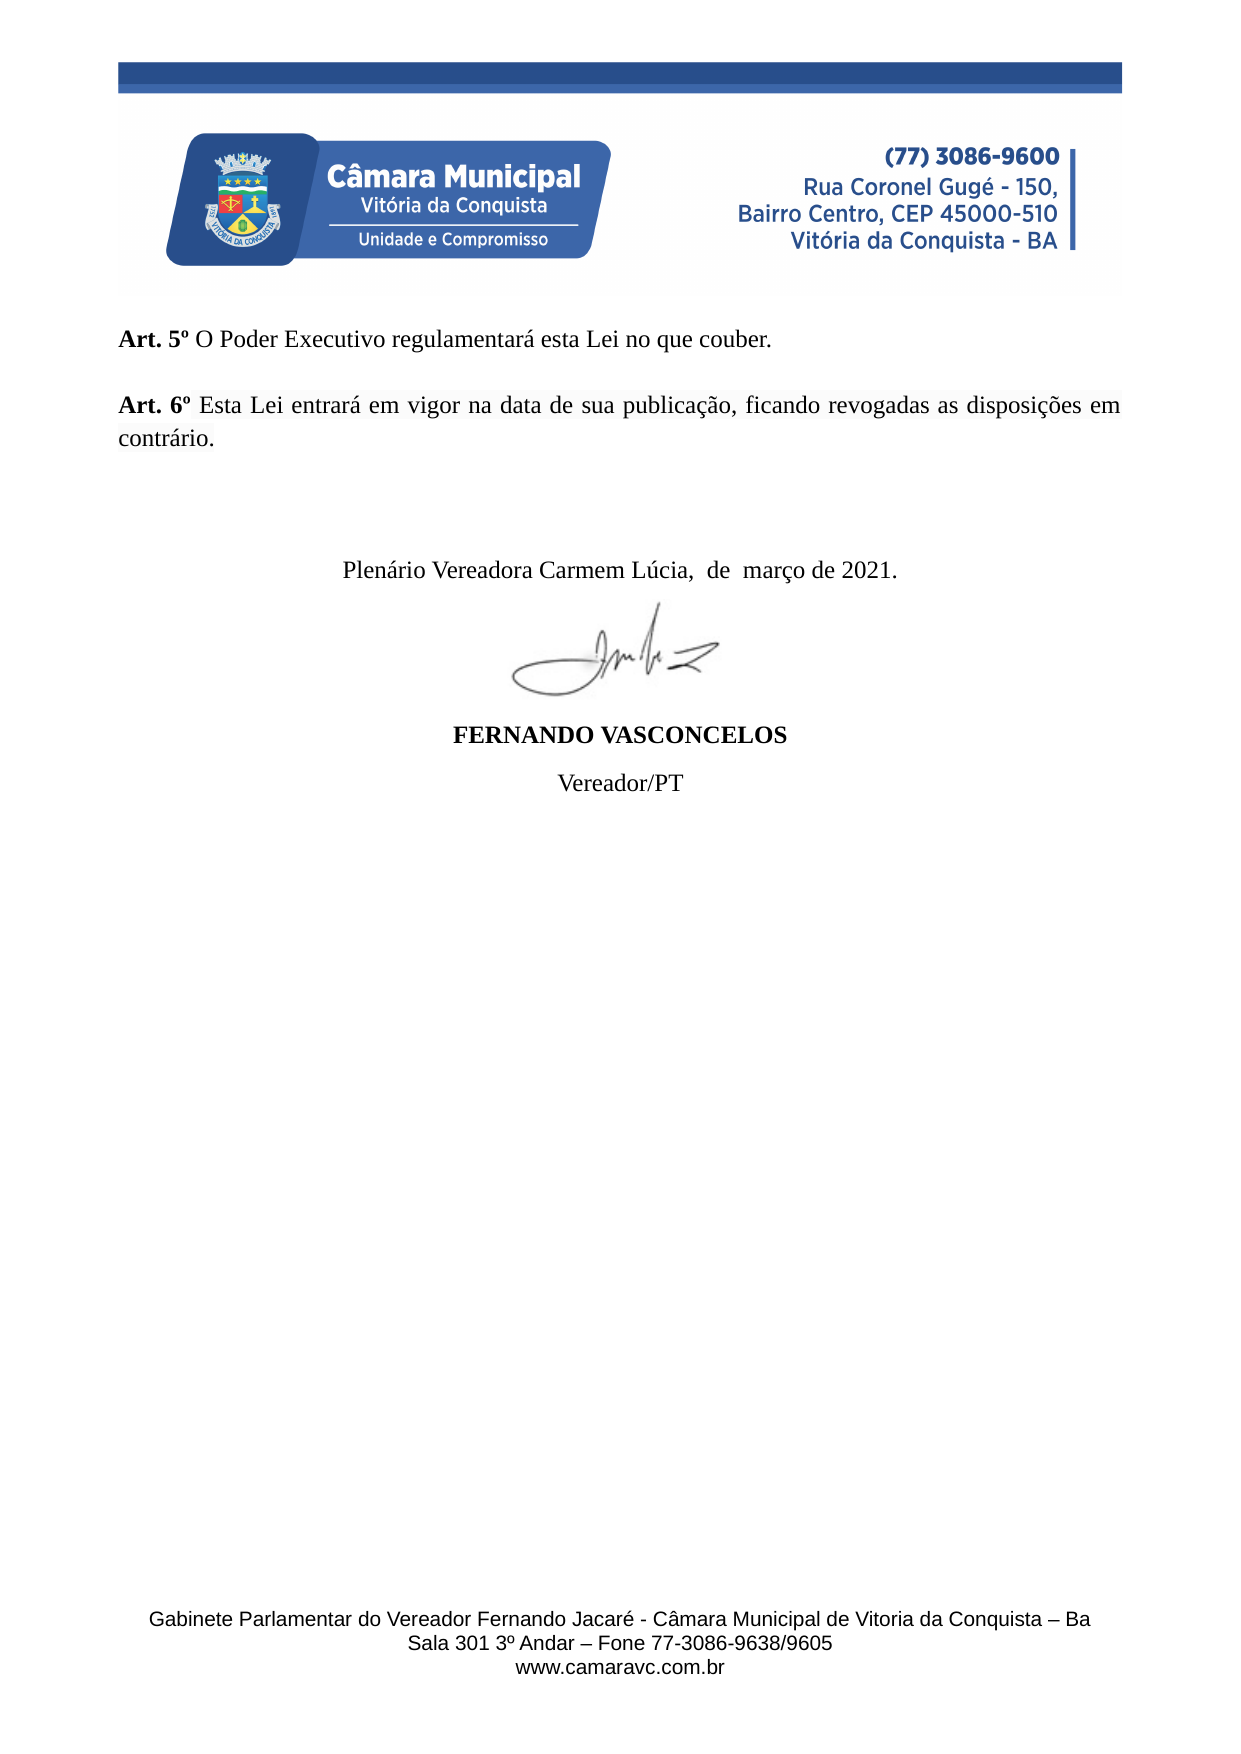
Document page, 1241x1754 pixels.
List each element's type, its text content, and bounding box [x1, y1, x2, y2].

text Vereador/PT [118, 768, 1122, 796]
text Art. 6º Esta Lei entrará em vigor na data de sua publicação, ficando revogadas as disposições em contrário. [118, 390, 1122, 452]
text FERNANDO VASCONCELOS [118, 720, 1122, 749]
text Plenário Vereadora Carmem Lúcia, de março de 2021. [118, 555, 1122, 584]
text Art. 5º O Poder Executivo regulamentará esta Lei no que couber. [118, 324, 1122, 353]
